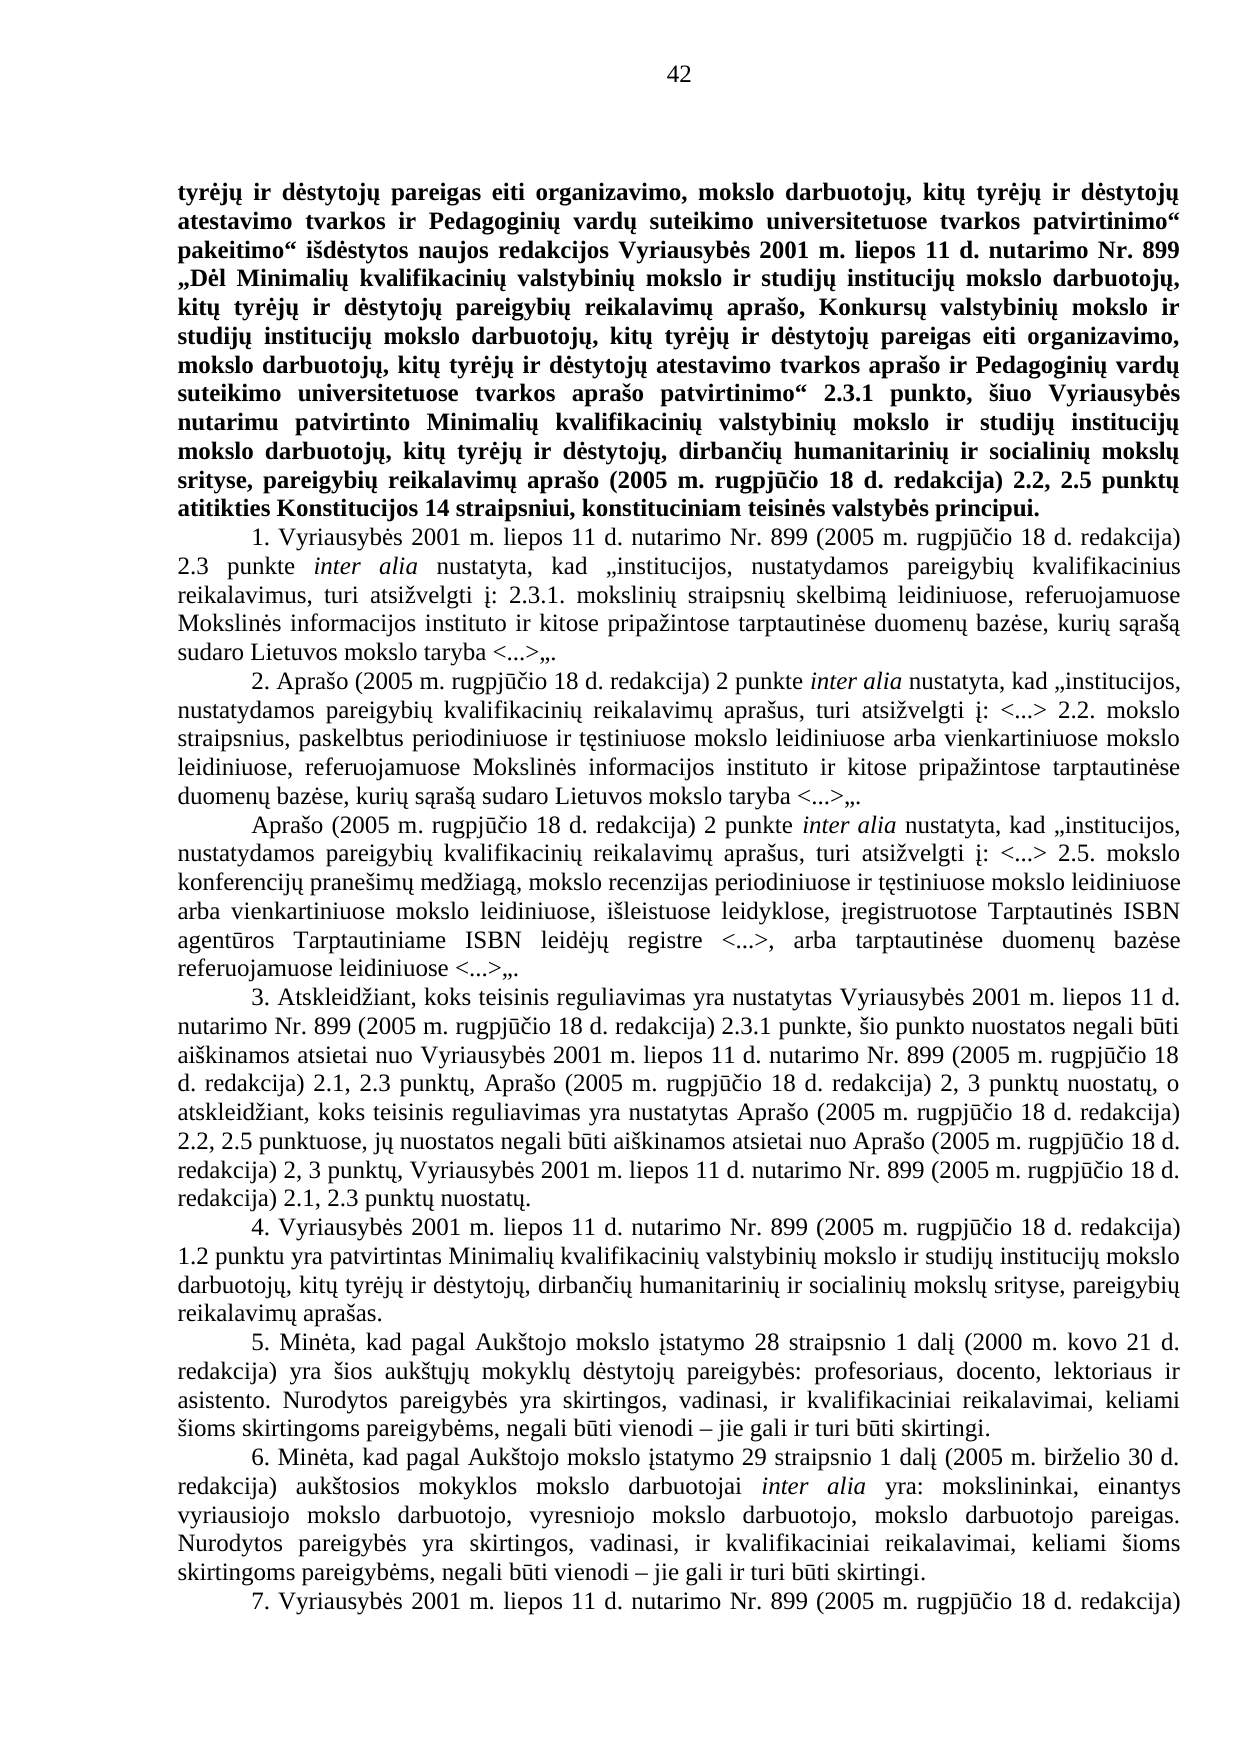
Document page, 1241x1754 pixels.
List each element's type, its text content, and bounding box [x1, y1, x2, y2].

text tyrėjų ir dėstytojų pareigas eiti organizavimo, mokslo darbuotojų, kitų tyrėjų ir dėstytojų atestavimo tvarkos ir Pedagoginių vardų suteikimo universitetuose tvarkos patvirtinimo“ pakeitimo“ išdėstytos naujos redakcijos Vyriausybės 2001 m. liepos 11 d. nutarimo Nr. 899 „Dėl Minimalių kvalifikacinių valstybinių mokslo ir studijų institucijų mokslo darbuotojų, kitų tyrėjų ir dėstytojų pareigybių reikalavimų aprašo, Konkursų valstybinių mokslo ir studijų institucijų mokslo darbuotojų, kitų tyrėjų ir dėstytojų pareigas eiti organizavimo, mokslo darbuotojų, kitų tyrėjų ir dėstytojų atestavimo tvarkos aprašo ir Pedagoginių vardų suteikimo universitetuose tvarkos aprašo patvirtinimo“ 2.3.1 punkto, šiuo Vyriausybės nutarimu patvirtinto Minimalių kvalifikacinių valstybinių mokslo ir studijų institucijų mokslo darbuotojų, kitų tyrėjų ir dėstytojų, dirbančių humanitarinių ir socialinių mokslų srityse, pareigybių reikalavimų aprašo (2005 m. rugpjūčio 18 d. redakcija) 2.2, 2.5 punktų atitikties Konstitucijos 14 straipsniui, konstituciniam teisinės valstybės principui. [177, 177, 1181, 522]
text 5. Minėta, kad pagal Aukštojo mokslo įstatymo 28 straipsnio 1 dalį (2000 m. kovo 21 d. redakcija) yra šios aukštųjų mokyklų dėstytojų pareigybės: profesoriaus, docento, lektoriaus ir asistento. Nurodytos pareigybės yra skirtingos, vadinasi, ir kvalifikaciniai reikalavimai, keliami šioms skirtingoms pareigybėms, negali būti vienodi – jie gali ir turi būti skirtingi. [177, 1327, 1181, 1442]
text Aprašo (2005 m. rugpjūčio 18 d. redakcija) 2 punkte inter alia nustatyta, kad „institucijos, nustatydamos pareigybių kvalifikacinių reikalavimų aprašus, turi atsižvelgti į: <...> 2.5. mokslo konferencijų pranešimų medžiagą, mokslo recenzijas periodiniuose ir tęstiniuose mokslo leidiniuose arba vienkartiniuose mokslo leidiniuose, išleistuose leidyklose, įregistruotose Tarptautinės ISBN agentūros Tarptautiniame ISBN leidėjų registre <...>, arba tarptautinėse duomenų bazėse referuojamuose leidiniuose <...>„. [177, 810, 1181, 982]
text 6. Minėta, kad pagal Aukštojo mokslo įstatymo 29 straipsnio 1 dalį (2005 m. birželio 30 d. redakcija) aukštosios mokyklos mokslo darbuotojai inter alia yra: mokslininkai, einantys vyriausiojo mokslo darbuotojo, vyresniojo mokslo darbuotojo, mokslo darbuotojo pareigas. Nurodytos pareigybės yra skirtingos, vadinasi, ir kvalifikaciniai reikalavimai, keliami šioms skirtingoms pareigybėms, negali būti vienodi – jie gali ir turi būti skirtingi. [177, 1442, 1181, 1586]
text 3. Atskleidžiant, koks teisinis reguliavimas yra nustatytas Vyriausybės 2001 m. liepos 11 d. nutarimo Nr. 899 (2005 m. rugpjūčio 18 d. redakcija) 2.3.1 punkte, šio punkto nuostatos negali būti aiškinamos atsietai nuo Vyriausybės 2001 m. liepos 11 d. nutarimo Nr. 899 (2005 m. rugpjūčio 18 d. redakcija) 2.1, 2.3 punktų, Aprašo (2005 m. rugpjūčio 18 d. redakcija) 2, 3 punktų nuostatų, o atskleidžiant, koks teisinis reguliavimas yra nustatytas Aprašo (2005 m. rugpjūčio 18 d. redakcija) 2.2, 2.5 punktuose, jų nuostatos negali būti aiškinamos atsietai nuo Aprašo (2005 m. rugpjūčio 18 d. redakcija) 2, 3 punktų, Vyriausybės 2001 m. liepos 11 d. nutarimo Nr. 899 (2005 m. rugpjūčio 18 d. redakcija) 2.1, 2.3 punktų nuostatų. [177, 982, 1181, 1212]
text 4. Vyriausybės 2001 m. liepos 11 d. nutarimo Nr. 899 (2005 m. rugpjūčio 18 d. redakcija) 1.2 punktu yra patvirtintas Minimalių kvalifikacinių valstybinių mokslo ir studijų institucijų mokslo darbuotojų, kitų tyrėjų ir dėstytojų, dirbančių humanitarinių ir socialinių mokslų srityse, pareigybių reikalavimų aprašas. [177, 1212, 1181, 1327]
text 1. Vyriausybės 2001 m. liepos 11 d. nutarimo Nr. 899 (2005 m. rugpjūčio 18 d. redakcija) 2.3 punkte inter alia nustatyta, kad „institucijos, nustatydamos pareigybių kvalifikacinius reikalavimus, turi atsižvelgti į: 2.3.1. mokslinių straipsnių skelbimą leidiniuose, referuojamuose Mokslinės informacijos instituto ir kitose pripažintose tarptautinėse duomenų bazėse, kurių sąrašą sudaro Lietuvos mokslo taryba <...>„. [177, 522, 1181, 666]
text 7. Vyriausybės 2001 m. liepos 11 d. nutarimo Nr. 899 (2005 m. rugpjūčio 18 d. redakcija) [177, 1586, 1181, 1615]
text 2. Aprašo (2005 m. rugpjūčio 18 d. redakcija) 2 punkte inter alia nustatyta, kad „institucijos, nustatydamos pareigybių kvalifikacinių reikalavimų aprašus, turi atsižvelgti į: <...> 2.2. mokslo straipsnius, paskelbtus periodiniuose ir tęstiniuose mokslo leidiniuose arba vienkartiniuose mokslo leidiniuose, referuojamuose Mokslinės informacijos instituto ir kitose pripažintose tarptautinėse duomenų bazėse, kurių sąrašą sudaro Lietuvos mokslo taryba <...>„. [177, 666, 1181, 810]
